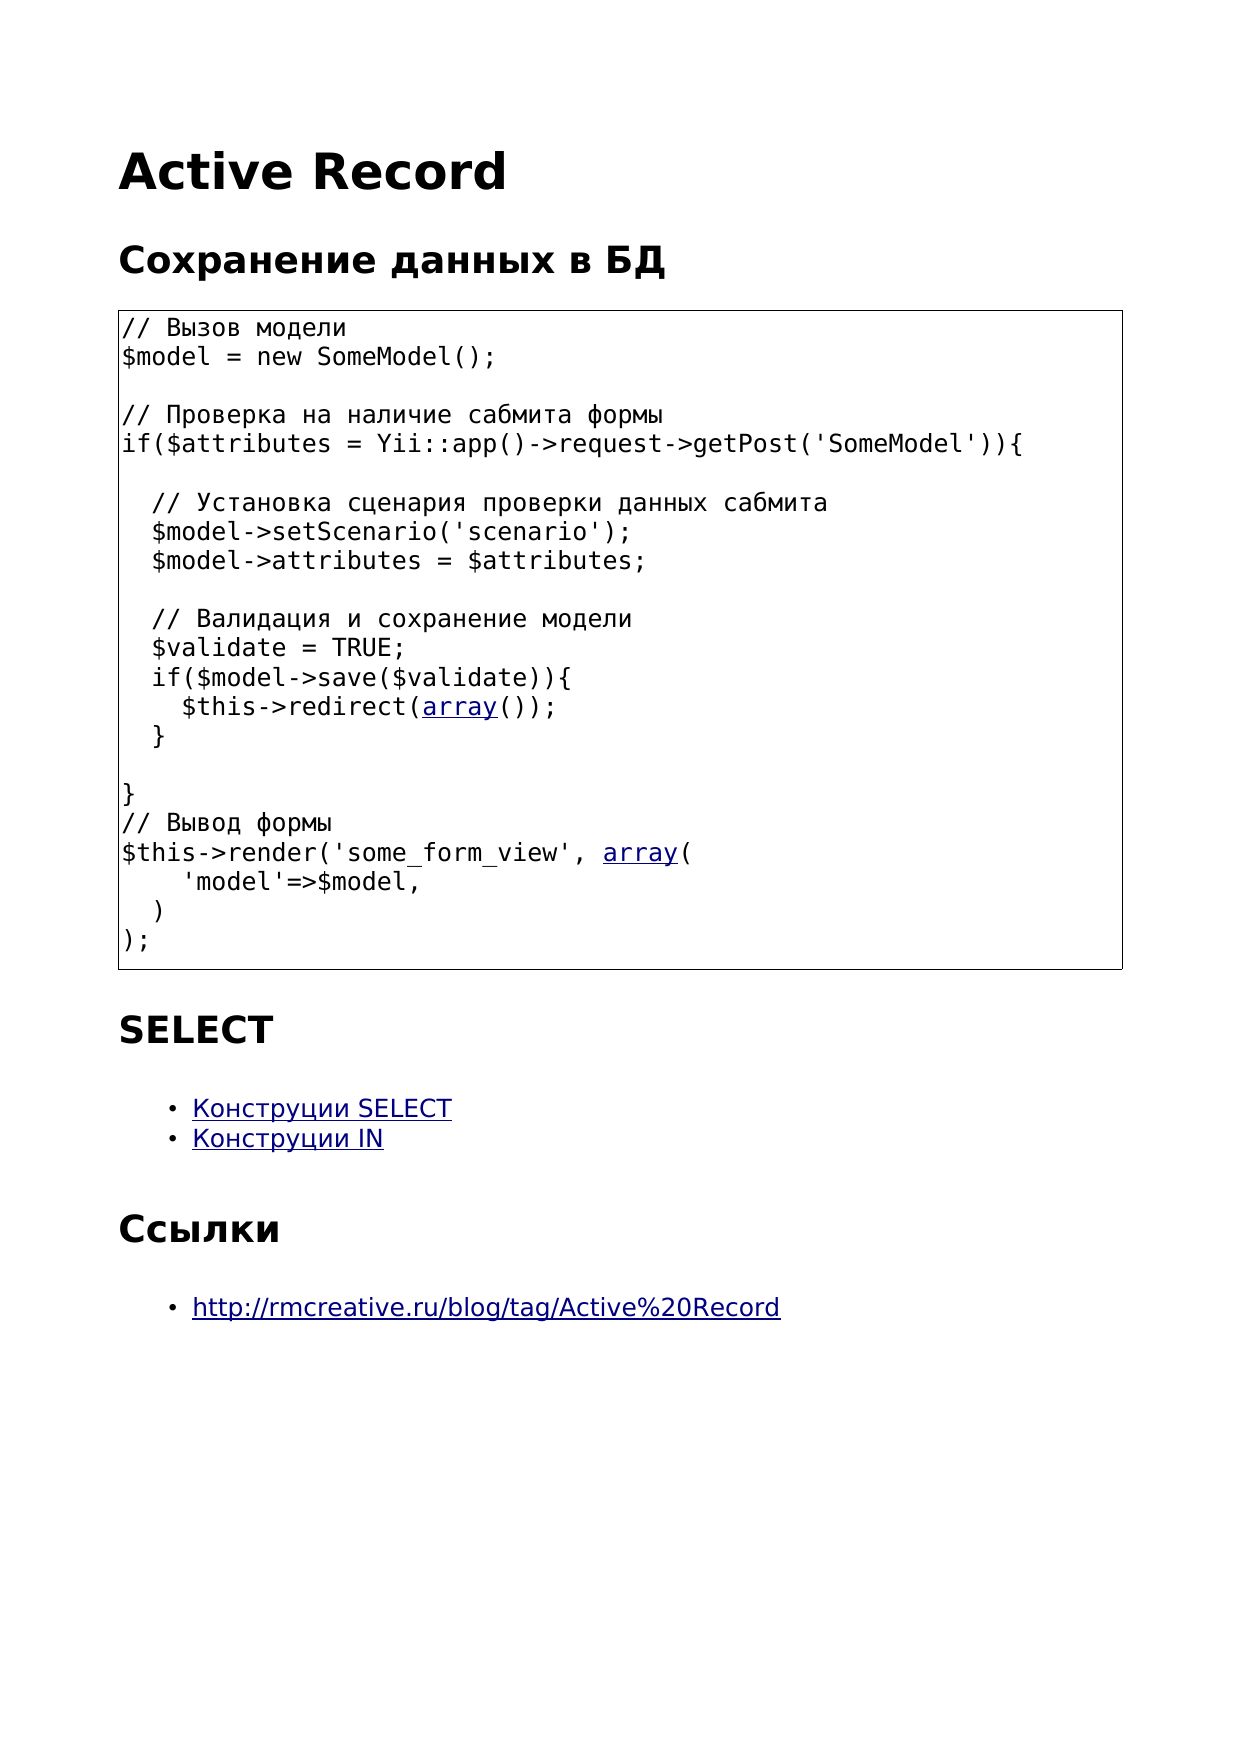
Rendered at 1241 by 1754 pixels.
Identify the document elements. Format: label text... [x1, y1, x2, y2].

table_header // Вызов модели $model = new SomeModel(); // Проверка на наличие сабмита формы if($attributes = Yii::app()->request->getPost('SomeModel')){ // Установка сценария проверки данных сабмита $model->setScenario('scenario'); $model->attributes = $attributes; // Валидация и сохранение модели $validate = TRUE; if($model->save($validate)){ $this->redirect(array()); } } // Вывод формы $this->render('some_form_view', array( 'model'=>$model, ) ); [119, 311, 1122, 969]
subtitle Сохранение данных в БД [118, 239, 1122, 282]
list Конструции IN [177, 1124, 1122, 1153]
list http://rmcreative.ru/blog/tag/Active%20Record [177, 1293, 1122, 1322]
list Конструции SELECT [177, 1095, 1122, 1124]
subtitle Ссылки [118, 1207, 1122, 1251]
subtitle Active Record [118, 143, 1122, 201]
subtitle SELECT [118, 1009, 1122, 1053]
